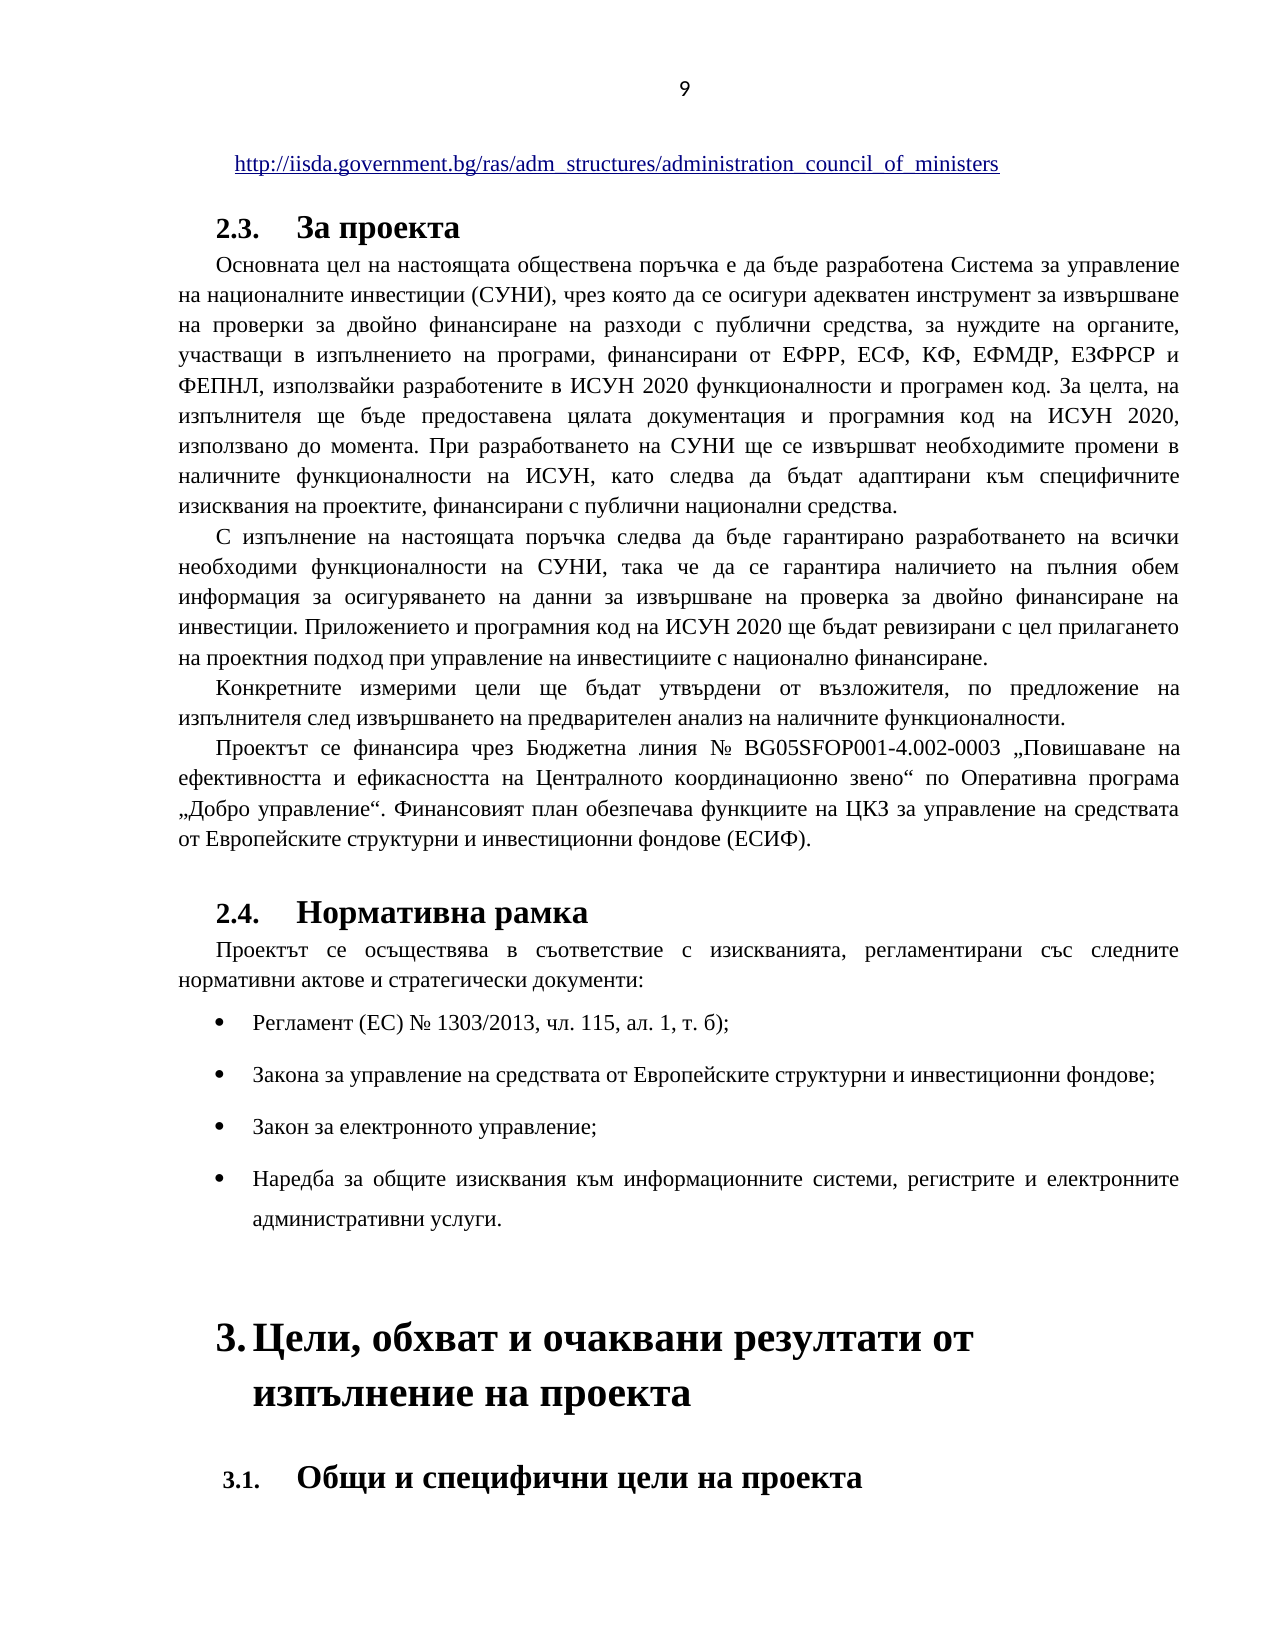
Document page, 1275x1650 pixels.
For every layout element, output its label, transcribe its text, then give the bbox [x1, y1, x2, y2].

text http://iisda.government.bg/ras/adm_structures/administration_council_of_ministers [178, 150, 1181, 176]
list Регламент (ЕС) № 1303/2013, чл. 115, ал. 1, т. б); [215, 1009, 1181, 1036]
subtitle Нормативна рамка [216, 892, 1181, 931]
text Основната цел на настоящата обществена поръчка е да бъде разработена Система за управление на националните инвестиции (СУНИ), чрез която да се осигури адекватен инструмент за извършване на проверки за двойно финансиране на разходи с публични средства, за нуждите на органите, участващи в изпълнението на програми, финансирани от ЕФРР, ЕСФ, КФ, ЕФМДР, ЕЗФРСР и ФЕПНЛ, използвайки разработените в ИСУН 2020 функционалности и програмен код. За целта, на изпълнителя ще бъде предоставена цялата документация и програмния код на ИСУН 2020, използвано до момента. При разработването на СУНИ ще се извършват необходимите промени в наличните функционалности на ИСУН, като следва да бъдат адаптирани към специфичните изисквания на проектите, финансирани с публични национални средства. [178, 251, 1181, 519]
subtitle За проекта [216, 207, 1181, 245]
text Конкретните измерими цели ще бъдат утвърдени от възложителя, по предложение на изпълнителя след извършването на предварителен анализ на наличните функционалности. [178, 674, 1181, 730]
subtitle Общи и специфични цели на проекта [222, 1457, 1181, 1495]
subtitle Цели, обхват и очаквани резултати от изпълнение на проекта [215, 1312, 1181, 1415]
list Наредба за общите изисквания към информационните системи, регистрите и електронните административни услуги. [215, 1165, 1181, 1231]
text Проектът се финансира чрез Бюджетна линия № BG05SFOP001-4.002-0003 „Повишаване на ефективността и ефикасността на Централното координационно звено“ по Оперативна програма „Добро управление“. Финансовият план обезпечава функциите на ЦКЗ за управление на средствата от Европейските структурни и инвестиционни фондове (ЕСИФ). [178, 734, 1181, 851]
list Закона за управление на средствата от Европейските структурни и инвестиционни фондове; [215, 1061, 1181, 1088]
text С изпълнение на настоящата поръчка следва да бъде гарантирано разработването на всички необходими функционалности на СУНИ, така че да се гарантира наличието на пълния обем информация за осигуряването на данни за извършване на проверка за двойно финансиране на инвестиции. Приложението и програмния код на ИСУН 2020 ще бъдат ревизирани с цел прилагането на проектния подход при управление на инвестициите с национално финансиране. [178, 523, 1181, 670]
list Закон за електронното управление; [215, 1113, 1181, 1139]
text Проектът се осъществява в съответствие с изискванията, регламентирани със следните нормативни актове и стратегически документи: [178, 936, 1181, 993]
